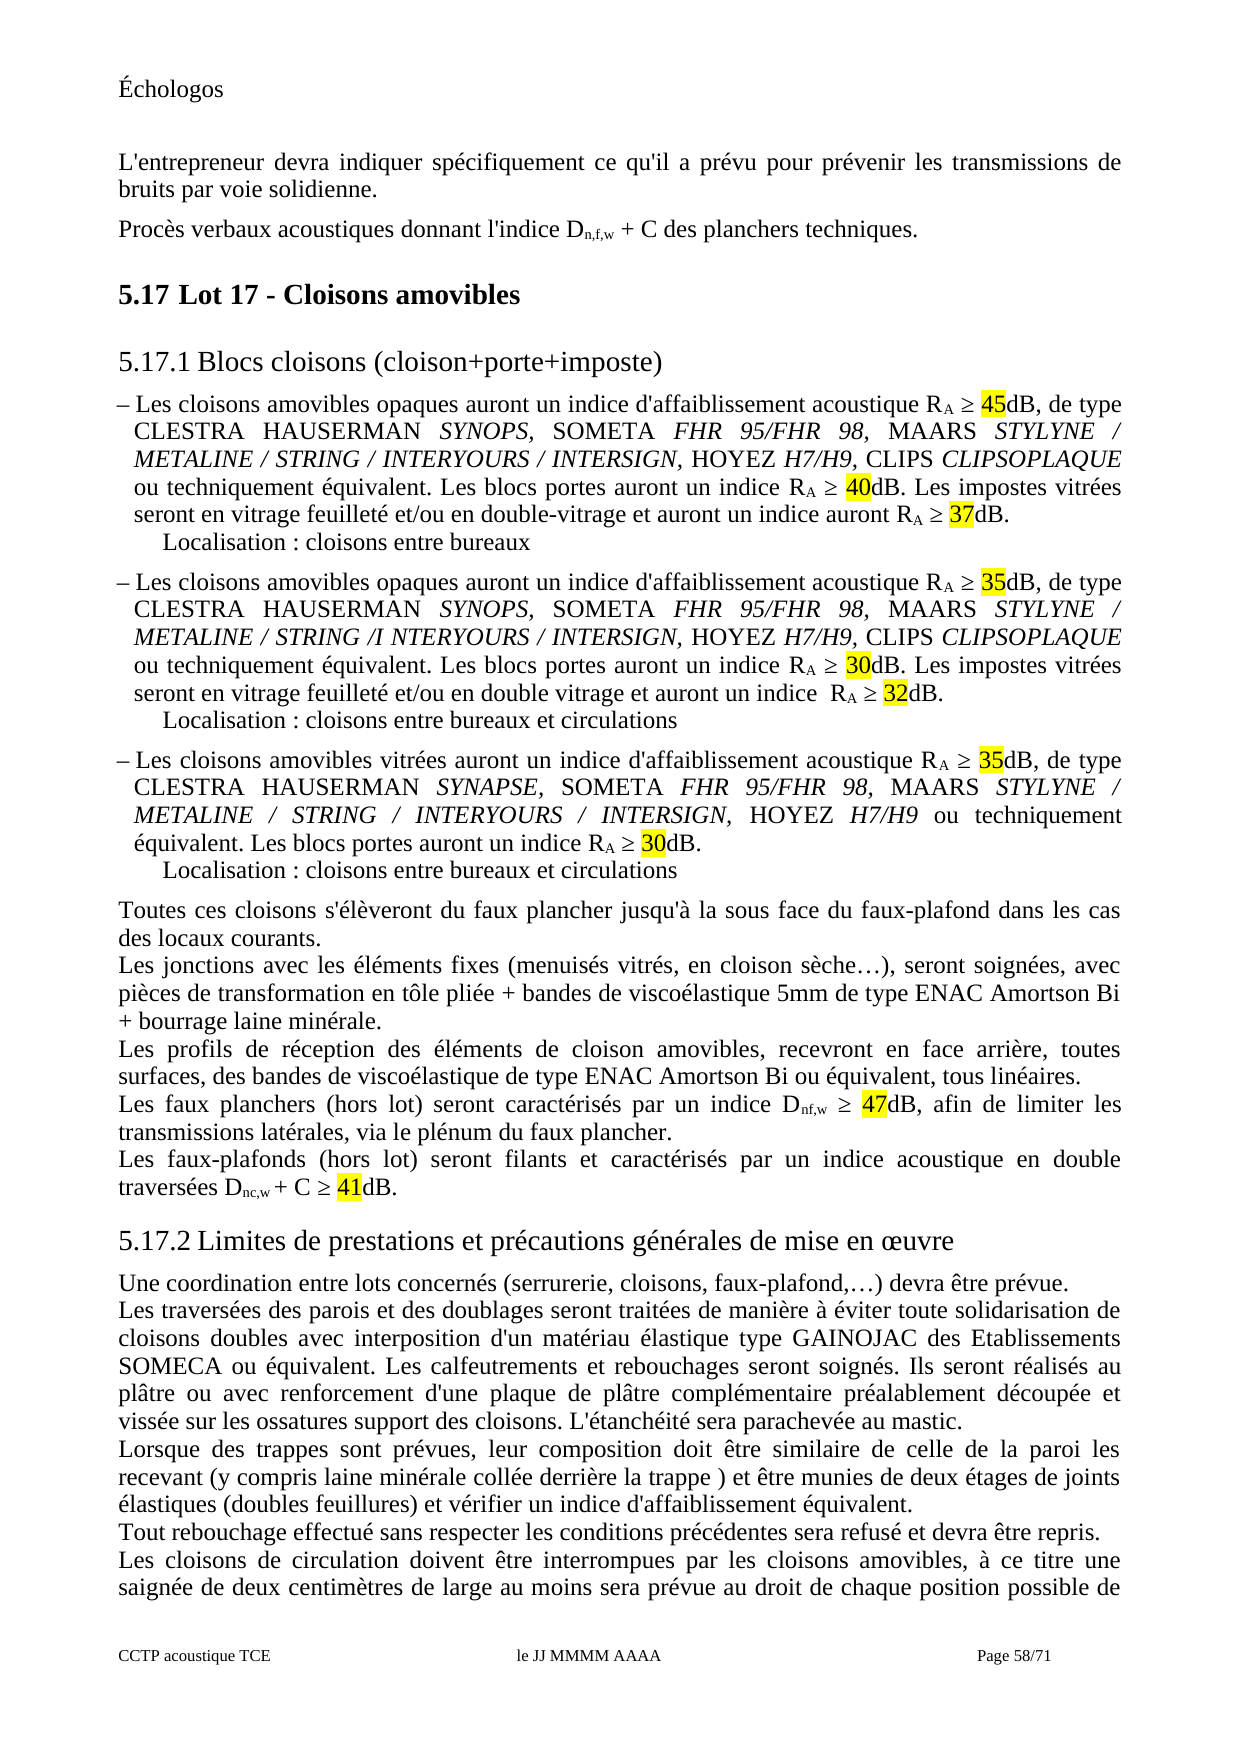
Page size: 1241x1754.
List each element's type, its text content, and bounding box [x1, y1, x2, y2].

text Les jonctions avec les éléments fixes (menuisés vitrés, en cloison sèche…), seront soignées, avec pièces de transformation en tôle pliée + bandes de viscoélastique 5mm de type ENAC Amortson Bi + bourrage laine minérale. [118, 952, 1122, 1035]
text – Les cloisons amovibles opaques auront un indice d'affaiblissement acoustique RA ≥ 35dB, de type CLESTRA HAUSERMAN SYNOPS, SOMETA FHR 95/FHR 98, MAARS STYLYNE / METALINE / STRING /I NTERYOURS / INTERSIGN, HOYEZ H7/H9, CLIPS CLIPSOPLAQUE ou techniquement équivalent. Les blocs portes auront un indice RA ≥ 30dB. Les impostes vitrées seront en vitrage feuilleté et/ou en double vitrage et auront un indice RA ≥ 32dB. [117, 568, 1122, 706]
text Tout rebouchage effectué sans respecter les conditions précédentes sera refusé et devra être repris. [118, 1518, 1122, 1546]
text Les faux-plafonds (hors lot) seront filants et caractérisés par un indice acoustique en double traversées Dnc,w + C ≥ 41dB. [118, 1146, 1122, 1201]
text Les profils de réception des éléments de cloison amovibles, recevront en face arrière, toutes surfaces, des bandes de viscoélastique de type ENAC Amortson Bi ou équivalent, tous linéaires. [118, 1035, 1122, 1090]
text Lorsque des trappes sont prévues, leur composition doit être similaire de celle de la paroi les recevant (y compris laine minérale collée derrière la trappe ) et être munies de deux étages de joints élastiques (doubles feuillures) et vérifier un indice d'affaiblissement équivalent. [118, 1435, 1122, 1518]
text Localisation : cloisons entre bureaux et circulations [162, 857, 1122, 884]
text Localisation : cloisons entre bureaux et circulations [162, 706, 1122, 734]
text L'entrepreneur devra indiquer spécifiquement ce qu'il a prévu pour prévenir les transmissions de bruits par voie solidienne. [118, 148, 1122, 203]
text Procès verbaux acoustiques donnant l'indice Dn,f,w + C des planchers techniques. [118, 215, 1122, 243]
text Une coordination entre lots concernés (serrurerie, cloisons, faux-plafond,…) devra être prévue. [118, 1269, 1122, 1296]
subtitle Blocs cloisons (cloison+porte+imposte) [118, 346, 1122, 378]
text Les cloisons de circulation doivent être interrompues par les cloisons amovibles, à ce titre une saignée de deux centimètres de large au moins sera prévue au droit de chaque position possible de [118, 1546, 1122, 1601]
text Toutes ces cloisons s'élèveront du faux plancher jusqu'à la sous face du faux-plafond dans les cas des locaux courants. [118, 896, 1122, 952]
subtitle Lot 17 - Cloisons amovibles [118, 278, 1122, 310]
text – Les cloisons amovibles vitrées auront un indice d'affaiblissement acoustique RA ≥ 35dB, de type CLESTRA HAUSERMAN SYNAPSE, SOMETA FHR 95/FHR 98, MAARS STYLYNE / METALINE / STRING / INTERYOURS / INTERSIGN, HOYEZ H7/H9 ou techniquement équivalent. Les blocs portes auront un indice RA ≥ 30dB. [117, 746, 1122, 857]
text Localisation : cloisons entre bureaux [162, 528, 1122, 556]
text – Les cloisons amovibles opaques auront un indice d'affaiblissement acoustique RA ≥ 45dB, de type CLESTRA HAUSERMAN SYNOPS, SOMETA FHR 95/FHR 98, MAARS STYLYNE / METALINE / STRING / INTERYOURS / INTERSIGN, HOYEZ H7/H9, CLIPS CLIPSOPLAQUE ou techniquement équivalent. Les blocs portes auront un indice RA ≥ 40dB. Les impostes vitrées seront en vitrage feuilleté et/ou en double-vitrage et auront un indice auront RA ≥ 37dB. [117, 390, 1122, 528]
text Les traversées des parois et des doublages seront traitées de manière à éviter toute solidarisation de cloisons doubles avec interposition d'un matériau élastique type GAINOJAC des Etablissements SOMECA ou équivalent. Les calfeutrements et rebouchages seront soignés. Ils seront réalisés au plâtre ou avec renforcement d'une plaque de plâtre complémentaire préalablement découpée et vissée sur les ossatures support des cloisons. L'étanchéité sera parachevée au mastic. [118, 1296, 1122, 1435]
text Les faux planchers (hors lot) seront caractérisés par un indice Dnf,w ≥ 47dB, afin de limiter les transmissions latérales, via le plénum du faux plancher. [118, 1090, 1122, 1146]
subtitle Limites de prestations et précautions générales de mise en œuvre [118, 1224, 1122, 1257]
